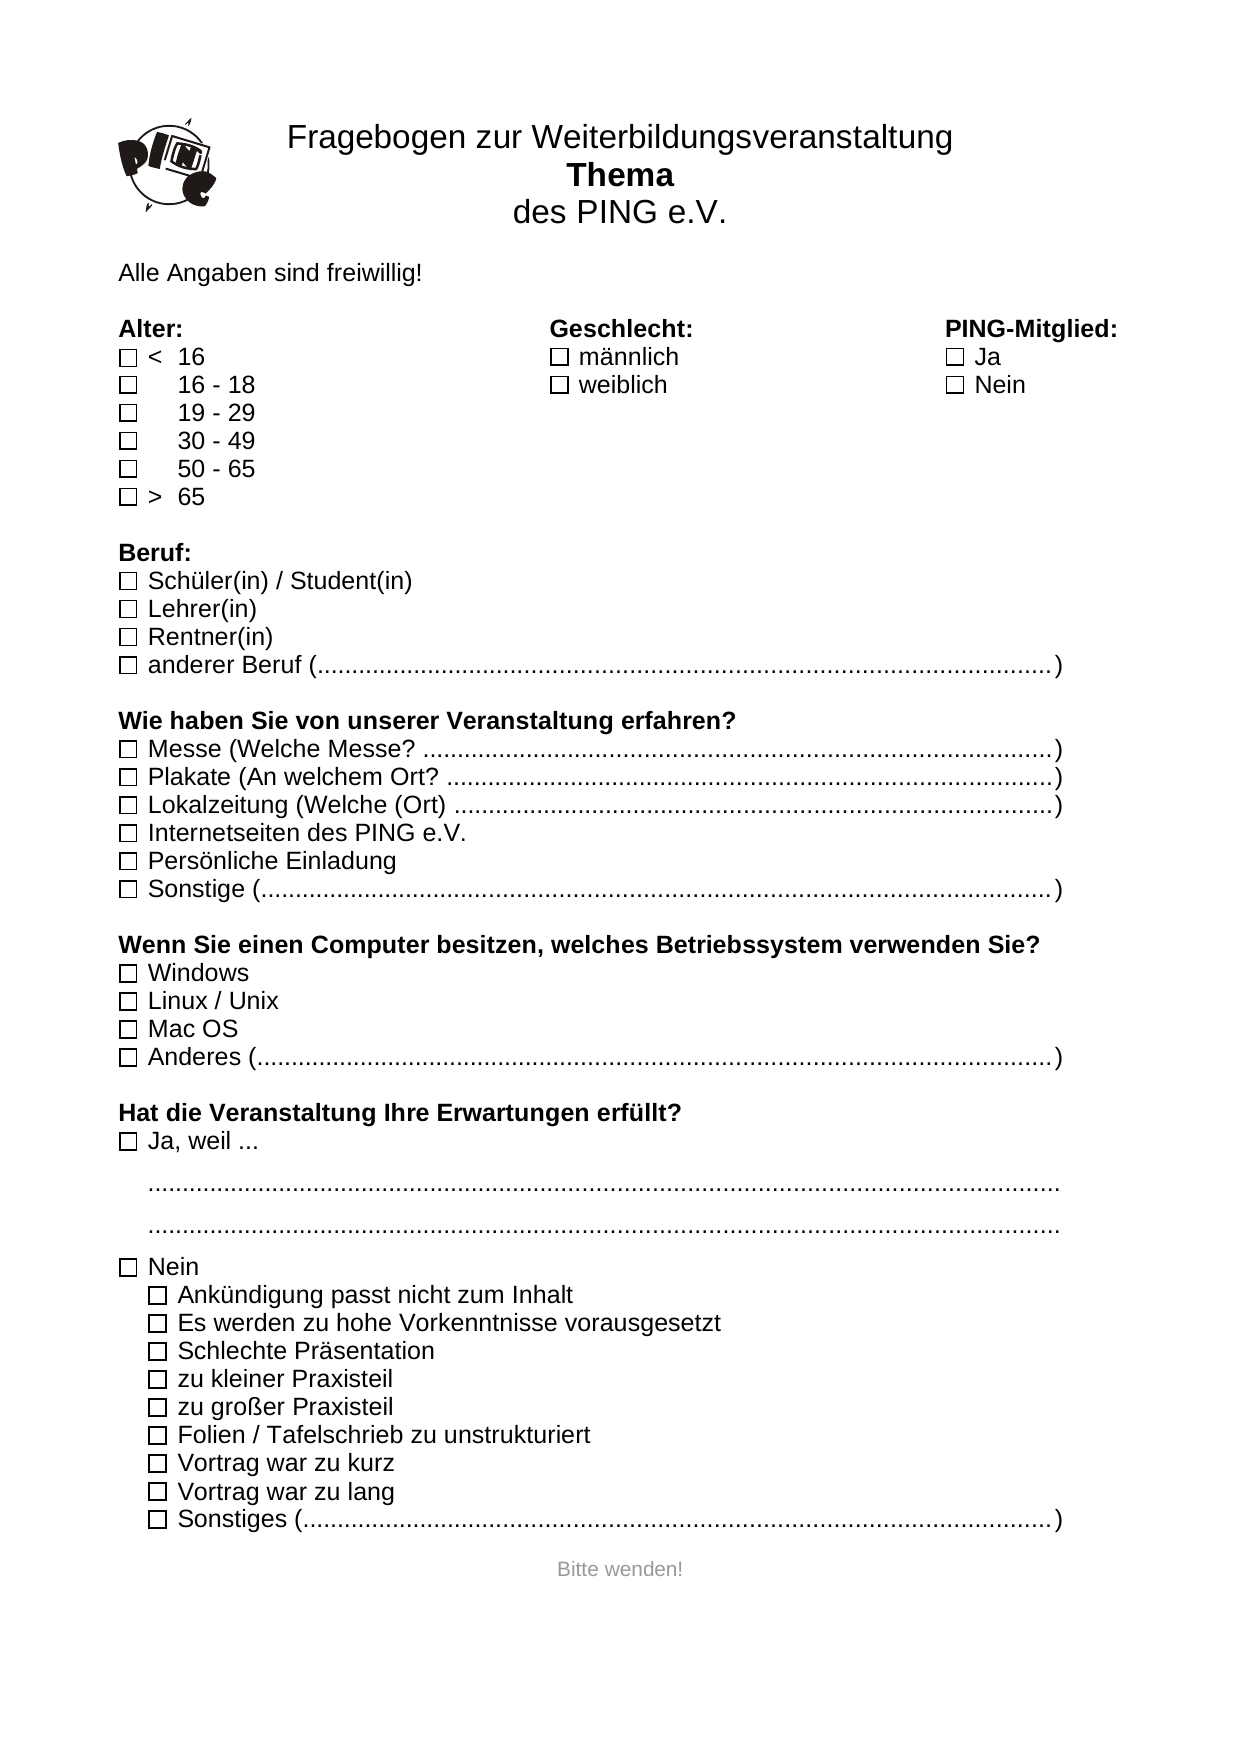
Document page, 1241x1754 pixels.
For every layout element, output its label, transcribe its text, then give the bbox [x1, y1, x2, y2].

text Es werden zu hohe Vorkenntnisse vorausgesetzt [118, 1309, 1122, 1337]
text Schlechte Präsentation [118, 1337, 1122, 1365]
text Schüler(in) / Student(in) [118, 567, 1122, 595]
text Vortrag war zu kurz [118, 1449, 1122, 1477]
text Persönliche Einladung [118, 847, 1122, 875]
text Wenn Sie einen Computer besitzen, welches Betriebssystem verwenden Sie? [118, 931, 1122, 959]
text anderer Beruf ( ) [118, 651, 1122, 679]
text Mac OS [118, 1015, 1122, 1043]
text [133, 156, 205, 193]
text Plakate (An welchem Ort? ) [118, 763, 1122, 791]
text Hat die Veranstaltung Ihre Erwartungen erfüllt? [118, 1099, 1122, 1127]
text Lokalzeitung (Welche (Ort) ) [118, 791, 1122, 819]
text Wie haben Sie von unserer Veranstaltung erfahren? [118, 707, 1122, 735]
text Nein [118, 1253, 1122, 1281]
text 16 - 18 weiblich Nein [118, 371, 1122, 399]
text Sonstiges ( ) [118, 1505, 1122, 1533]
text Alle Angaben sind freiwillig! [118, 259, 1122, 287]
text zu großer Praxisteil [118, 1393, 1122, 1421]
text [118, 156, 139, 193]
text Sonstige ( ) [118, 875, 1122, 903]
text Bitte wenden! [118, 1557, 1122, 1581]
text Ja, weil ... [118, 1127, 1122, 1155]
text > 65 [118, 483, 1122, 511]
text Beruf: [118, 539, 1122, 567]
text < 16 männlich Ja [118, 343, 1122, 371]
text 50 - 65 [118, 455, 1122, 483]
text Folien / Tafelschrieb zu unstrukturiert [118, 1421, 1122, 1449]
text Vortrag war zu lang [118, 1477, 1122, 1505]
text des PING e.V. [118, 193, 1122, 231]
text Internetseiten des PING e.V. [118, 819, 1122, 847]
text Windows [118, 959, 1122, 987]
text 19 - 29 [118, 399, 1122, 427]
text Ankündigung passt nicht zum Inhalt [118, 1281, 1122, 1309]
text Lehrer(in) [118, 595, 1122, 623]
text Fragebogen zur Weiterbildungsveranstaltung [118, 118, 1122, 213]
text Anderes ( ) [118, 1043, 1122, 1071]
text 30 - 49 [118, 427, 1122, 455]
text zu kleiner Praxisteil [118, 1365, 1122, 1393]
text Thema [208, 156, 1024, 193]
text Messe (Welche Messe? ) [118, 735, 1122, 763]
text Alter: Geschlecht: PING-Mitglied: [118, 315, 1122, 343]
text Rentner(in) [118, 623, 1122, 651]
text Linux / Unix [118, 987, 1122, 1015]
